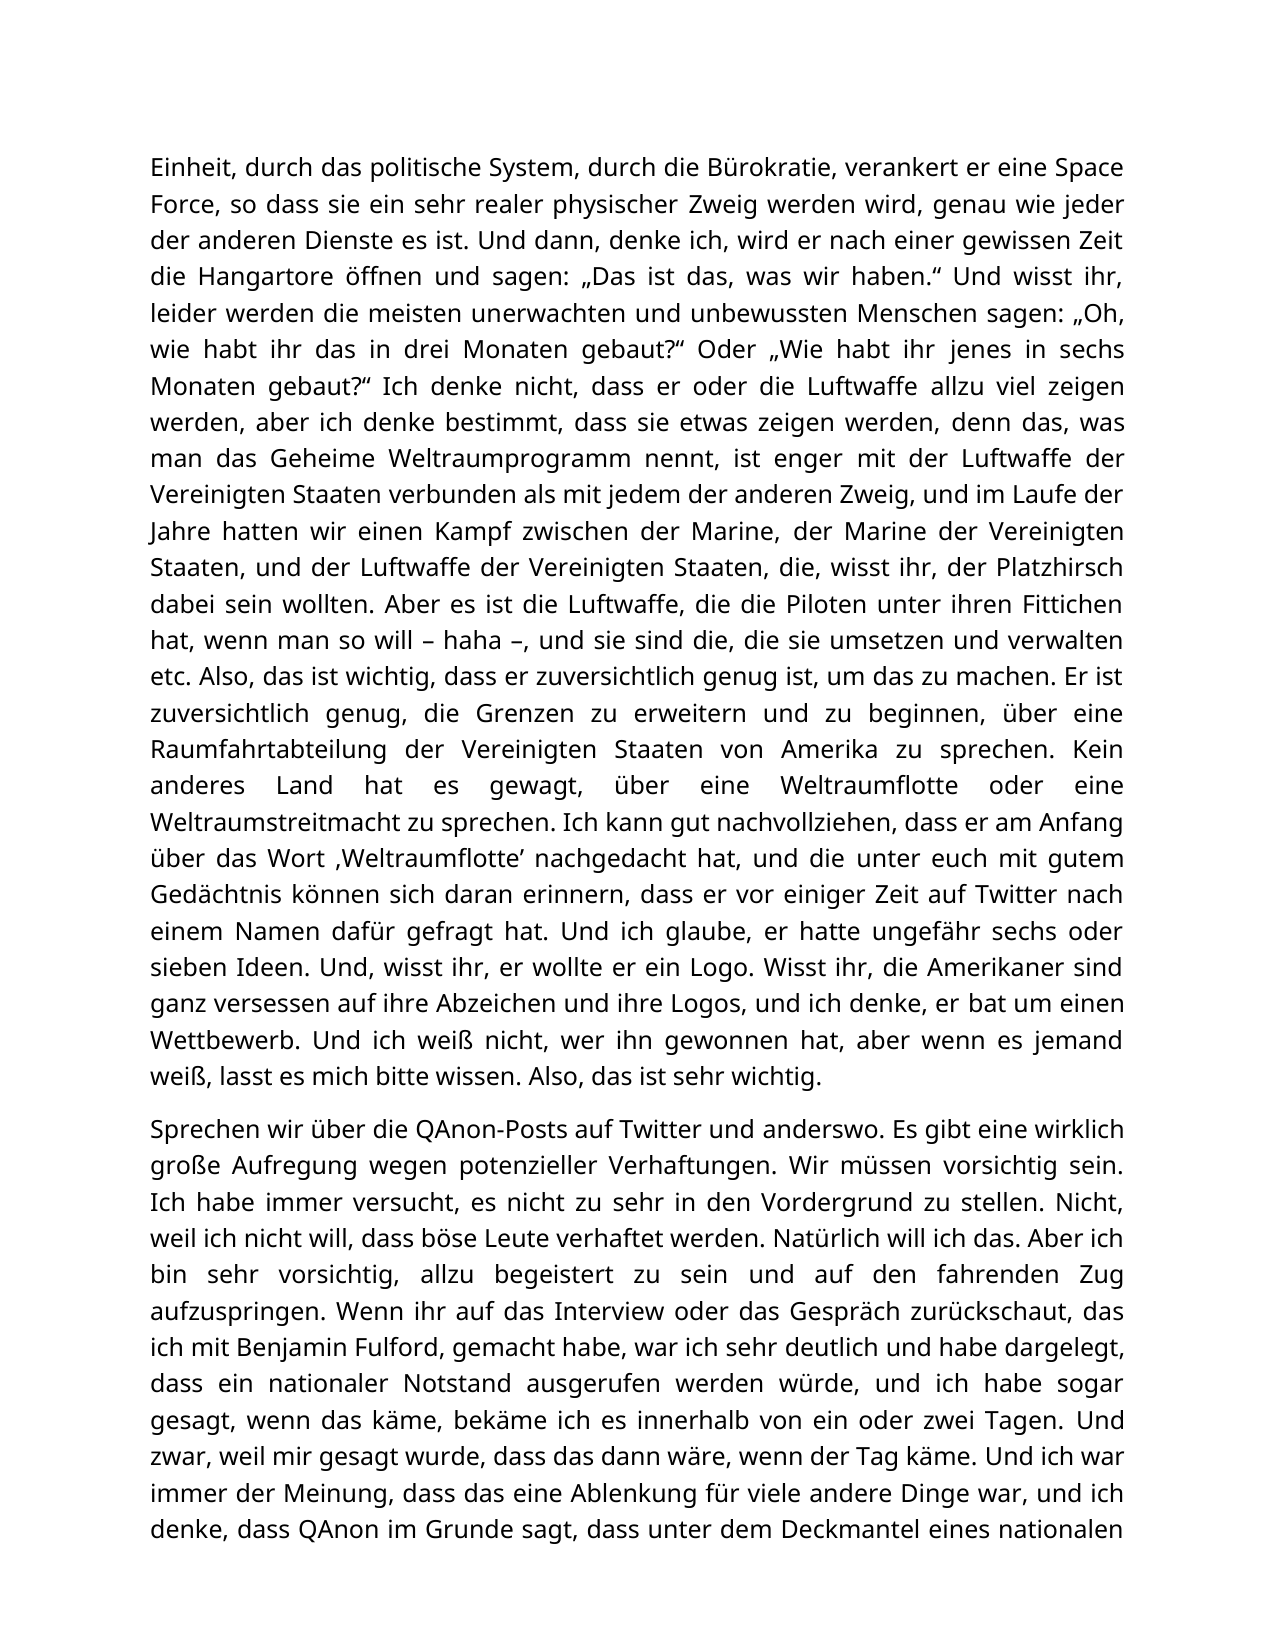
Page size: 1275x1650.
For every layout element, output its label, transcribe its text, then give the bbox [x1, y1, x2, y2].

text Einheit, durch das politische System, durch die Bürokratie, verankert er eine Space Force, so dass sie ein sehr realer physischer Zweig werden wird, genau wie jeder der anderen Dienste es ist. Und dann, denke ich, wird er nach einer gewissen Zeit die Hangartore öffnen und sagen: „Das ist das, was wir haben.“ Und wisst ihr, leider werden die meisten unerwachten und unbewussten Menschen sagen: „Oh, wie habt ihr das in drei Monaten gebaut?“ Oder „Wie habt ihr jenes in sechs Monaten gebaut?“ Ich denke nicht, dass er oder die Luftwaffe allzu viel zeigen werden, aber ich denke bestimmt, dass sie etwas zeigen werden, denn das, was man das Geheime Weltraumprogramm nennt, ist enger mit der Luftwaffe der Vereinigten Staaten verbunden als mit jedem der anderen Zweig, und im Laufe der Jahre hatten wir einen Kampf zwischen der Marine, der Marine der Vereinigten Staaten, und der Luftwaffe der Vereinigten Staaten, die, wisst ihr, der Platzhirsch dabei sein wollten. Aber es ist die Luftwaffe, die die Piloten unter ihren Fittichen hat, wenn man so will – haha –, und sie sind die, die sie umsetzen und verwalten etc. Also, das ist wichtig, dass er zuversichtlich genug ist, um das zu machen. Er ist zuversichtlich genug, die Grenzen zu erweitern und zu beginnen, über eine Raumfahrtabteilung der Vereinigten Staaten von Amerika zu sprechen. Kein anderes Land hat es gewagt, über eine Weltraumflotte oder eine Weltraumstreitmacht zu sprechen. Ich kann gut nachvollziehen, dass er am Anfang über das Wort ‚Weltraumflotte’ nachgedacht hat, und die unter euch mit gutem Gedächtnis können sich daran erinnern, dass er vor einiger Zeit auf Twitter nach einem Namen dafür gefragt hat. Und ich glaube, er hatte ungefähr sechs oder sieben Ideen. Und, wisst ihr, er wollte er ein Logo. Wisst ihr, die Amerikaner sind ganz versessen auf ihre Abzeichen und ihre Logos, und ich denke, er bat um einen Wettbewerb. Und ich weiß nicht, wer ihn gewonnen hat, aber wenn es jemand weiß, lasst es mich bitte wissen. Also, das ist sehr wichtig. [150, 150, 1125, 1093]
text Sprechen wir über die QAnon-Posts auf Twitter und anderswo. Es gibt eine wirklich große Aufregung wegen potenzieller Verhaftungen. Wir müssen vorsichtig sein. Ich habe immer versucht, es nicht zu sehr in den Vordergrund zu stellen. Nicht, weil ich nicht will, dass böse Leute verhaftet werden. Natürlich will ich das. Aber ich bin sehr vorsichtig, allzu begeistert zu sein und auf den fahrenden Zug aufzuspringen. Wenn ihr auf das Interview oder das Gespräch zurückschaut, das ich mit Benjamin Fulford, gemacht habe, war ich sehr deutlich und habe dargelegt, dass ein nationaler Notstand ausgerufen werden würde, und ich habe sogar gesagt, wenn das käme, bekäme ich es innerhalb von ein oder zwei Tagen. Und zwar, weil mir gesagt wurde, dass das dann wäre, wenn der Tag käme. Und ich war immer der Meinung, dass das eine Ablenkung für viele andere Dinge war, und ich denke, dass QAnon im Grunde sagt, dass unter dem Deckmantel eines nationalen [150, 1112, 1125, 1546]
